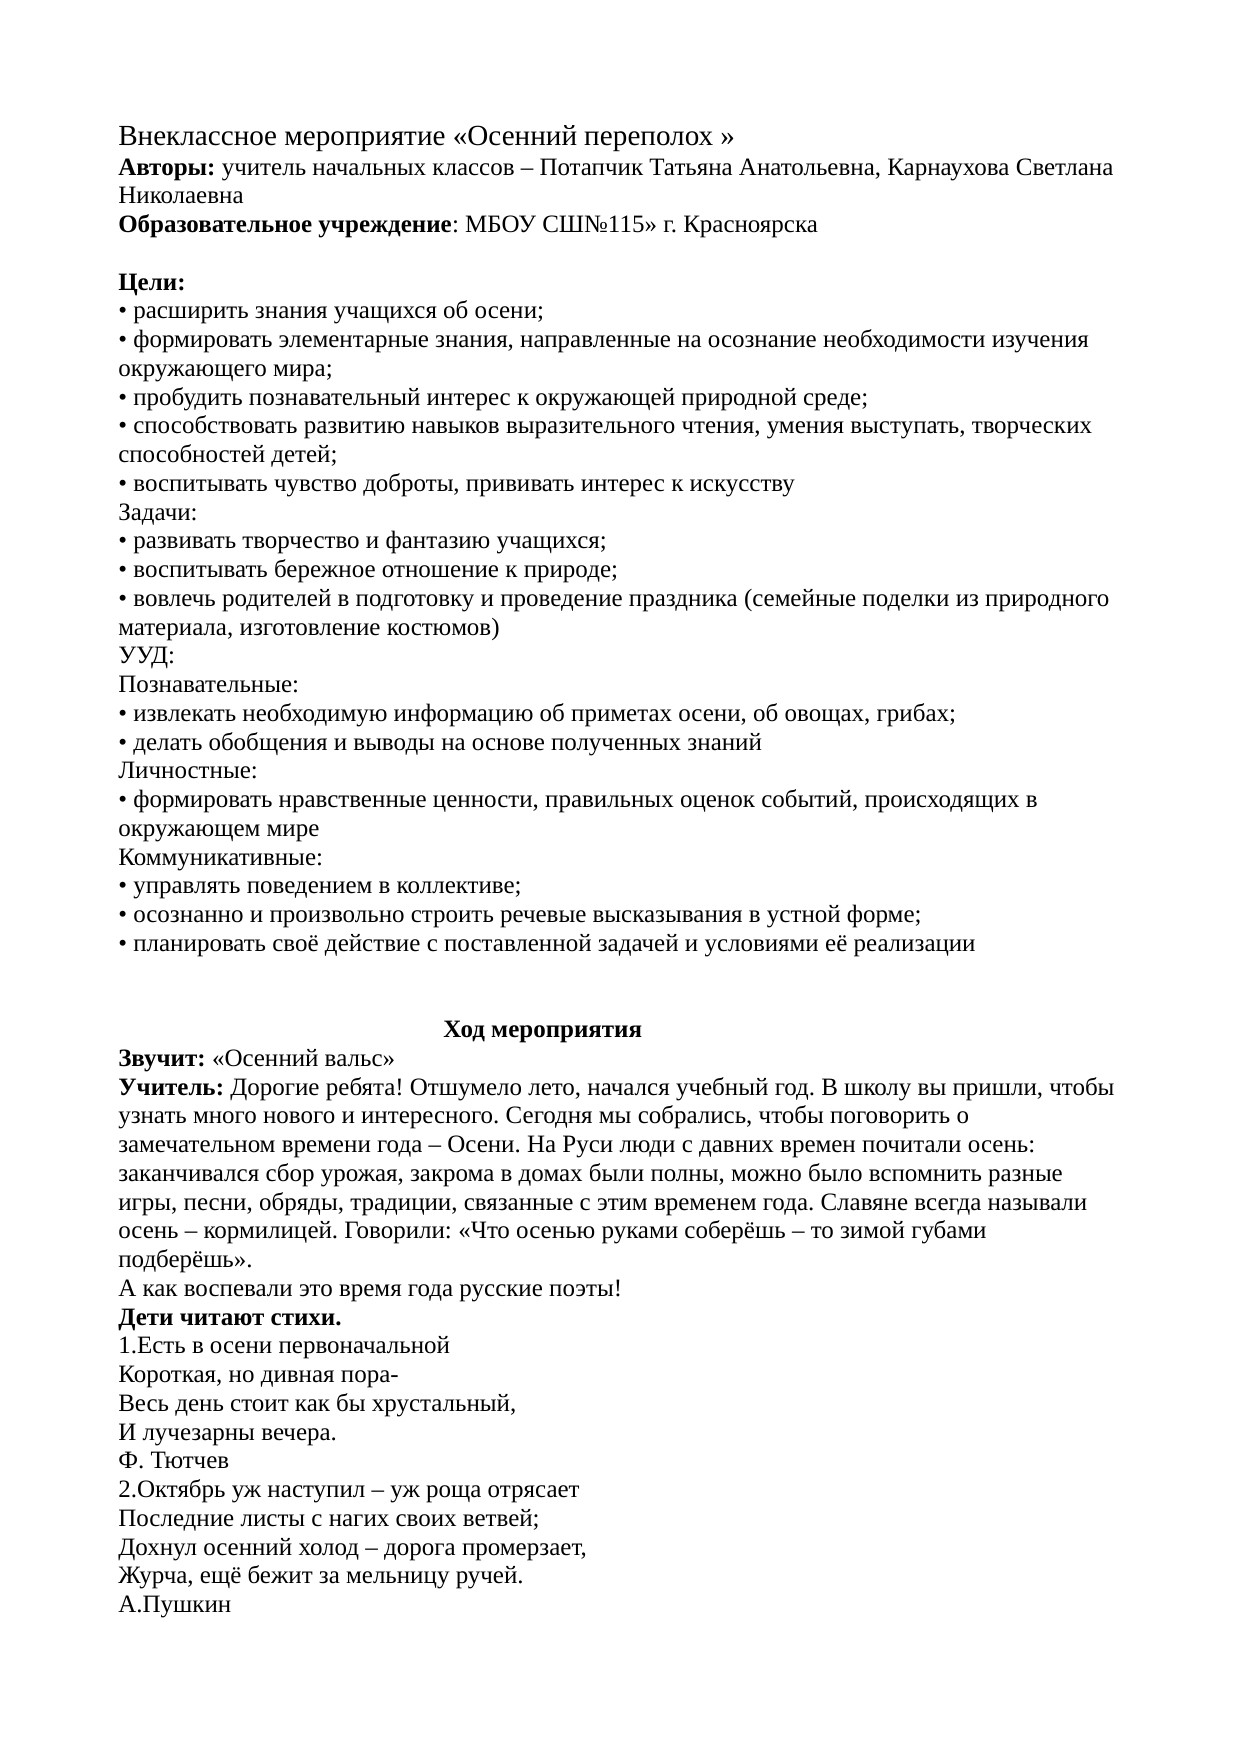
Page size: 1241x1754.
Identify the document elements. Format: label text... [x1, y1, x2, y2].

text Внеклассное мероприятие «Осенний переполох » [118, 118, 1122, 152]
text Дети читают стихи. [118, 1302, 1122, 1330]
text Ход мероприятия [118, 1014, 1122, 1043]
text Последние листы с нагих своих ветвей; [118, 1503, 1122, 1532]
text Авторы: учитель начальных классов – Потапчик Татьяна Анатольевна, Карнаухова Светлана Николаевна [118, 152, 1122, 209]
text И лучезарны вечера. [118, 1417, 1122, 1445]
text Дохнул осенний холод – дорога промерзает, [118, 1532, 1122, 1560]
text Звучит: «Осенний вальс» [118, 1043, 1122, 1072]
text А.Пушкин [118, 1589, 1122, 1618]
text Цели: • расширить знания учащихся об осени; • формировать элементарные знания, направленные на осознание необходимости изучения окружающего мира; • пробудить познавательный интерес к окружающей природной среде; • способствовать развитию навыков выразительного чтения, умения выступать, творческих способностей детей; • воспитывать чувство доброты, прививать интерес к искусству Задачи: • развивать творчество и фантазию учащихся; • воспитывать бережное отношение к природе; • вовлечь родителей в подготовку и проведение праздника (семейные поделки из природного материала, изготовление костюмов) УУД: Познавательные: • извлекать необходимую информацию об приметах осени, об овощах, грибах; • делать обобщения и выводы на основе полученных знаний Личностные: • формировать нравственные ценности, правильных оценок событий, происходящих в окружающем мире Коммуникативные: • управлять поведением в коллективе; • осознанно и произвольно строить речевые высказывания в устной форме; • планировать своё действие с поставленной задачей и условиями её реализации [118, 267, 1122, 985]
text 1.Есть в осени первоначальной [118, 1330, 1122, 1359]
text Весь день стоит как бы хрустальный, [118, 1388, 1122, 1417]
text Учитель: Дорогие ребята! Отшумело лето, начался учебный год. В школу вы пришли, чтобы узнать много нового и интересного. Сегодня мы собрались, чтобы поговорить о замечательном времени года – Осени. На Руси люди с давних времен почитали осень: заканчивался сбор урожая, закрома в домах были полны, можно было вспомнить разные игры, песни, обряды, традиции, связанные с этим временем года. Славяне всегда называли осень – кормилицей. Говорили: «Что осенью руками соберёшь – то зимой губами подберёшь». А как воспевали это время года русские поэты! [118, 1072, 1122, 1302]
text Образовательное учреждение: МБОУ СШ№115» г. Красноярска [118, 209, 1122, 238]
text Ф. Тютчев [118, 1445, 1122, 1474]
text 2.Октябрь уж наступил – уж роща отрясает [118, 1474, 1122, 1503]
text Короткая, но дивная пора- [118, 1359, 1122, 1388]
text Журча, ещё бежит за мельницу ручей. [118, 1560, 1122, 1589]
